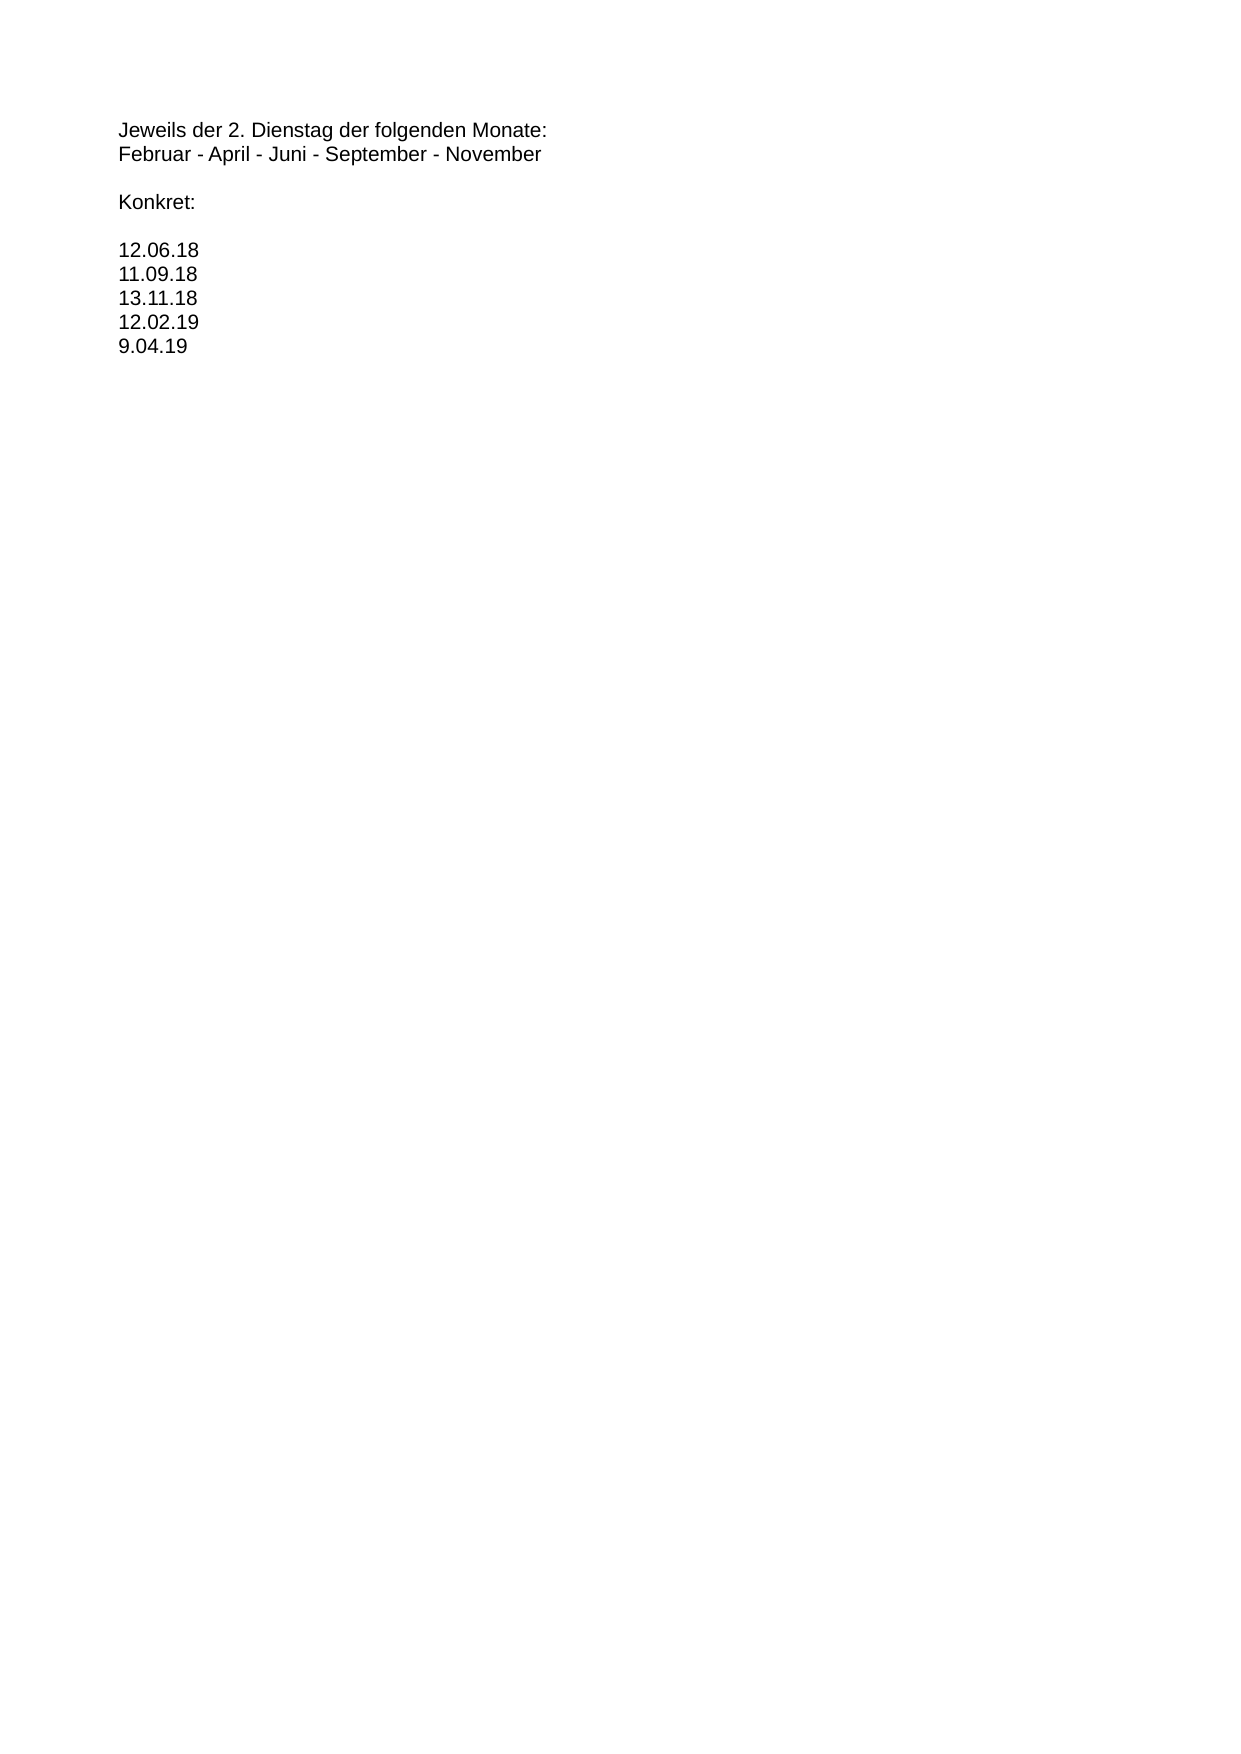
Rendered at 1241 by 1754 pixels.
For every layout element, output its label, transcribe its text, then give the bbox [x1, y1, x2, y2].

text Konkret: [118, 190, 1122, 214]
text Februar - April - Juni - September - November [118, 142, 1122, 166]
text 11.09.18 [118, 262, 1122, 286]
text 12.06.18 [118, 238, 1122, 262]
text 12.02.19 [118, 310, 1122, 334]
text Jeweils der 2. Dienstag der folgenden Monate: [118, 118, 1122, 142]
text 13.11.18 [118, 286, 1122, 310]
text 9.04.19 [118, 334, 1122, 358]
